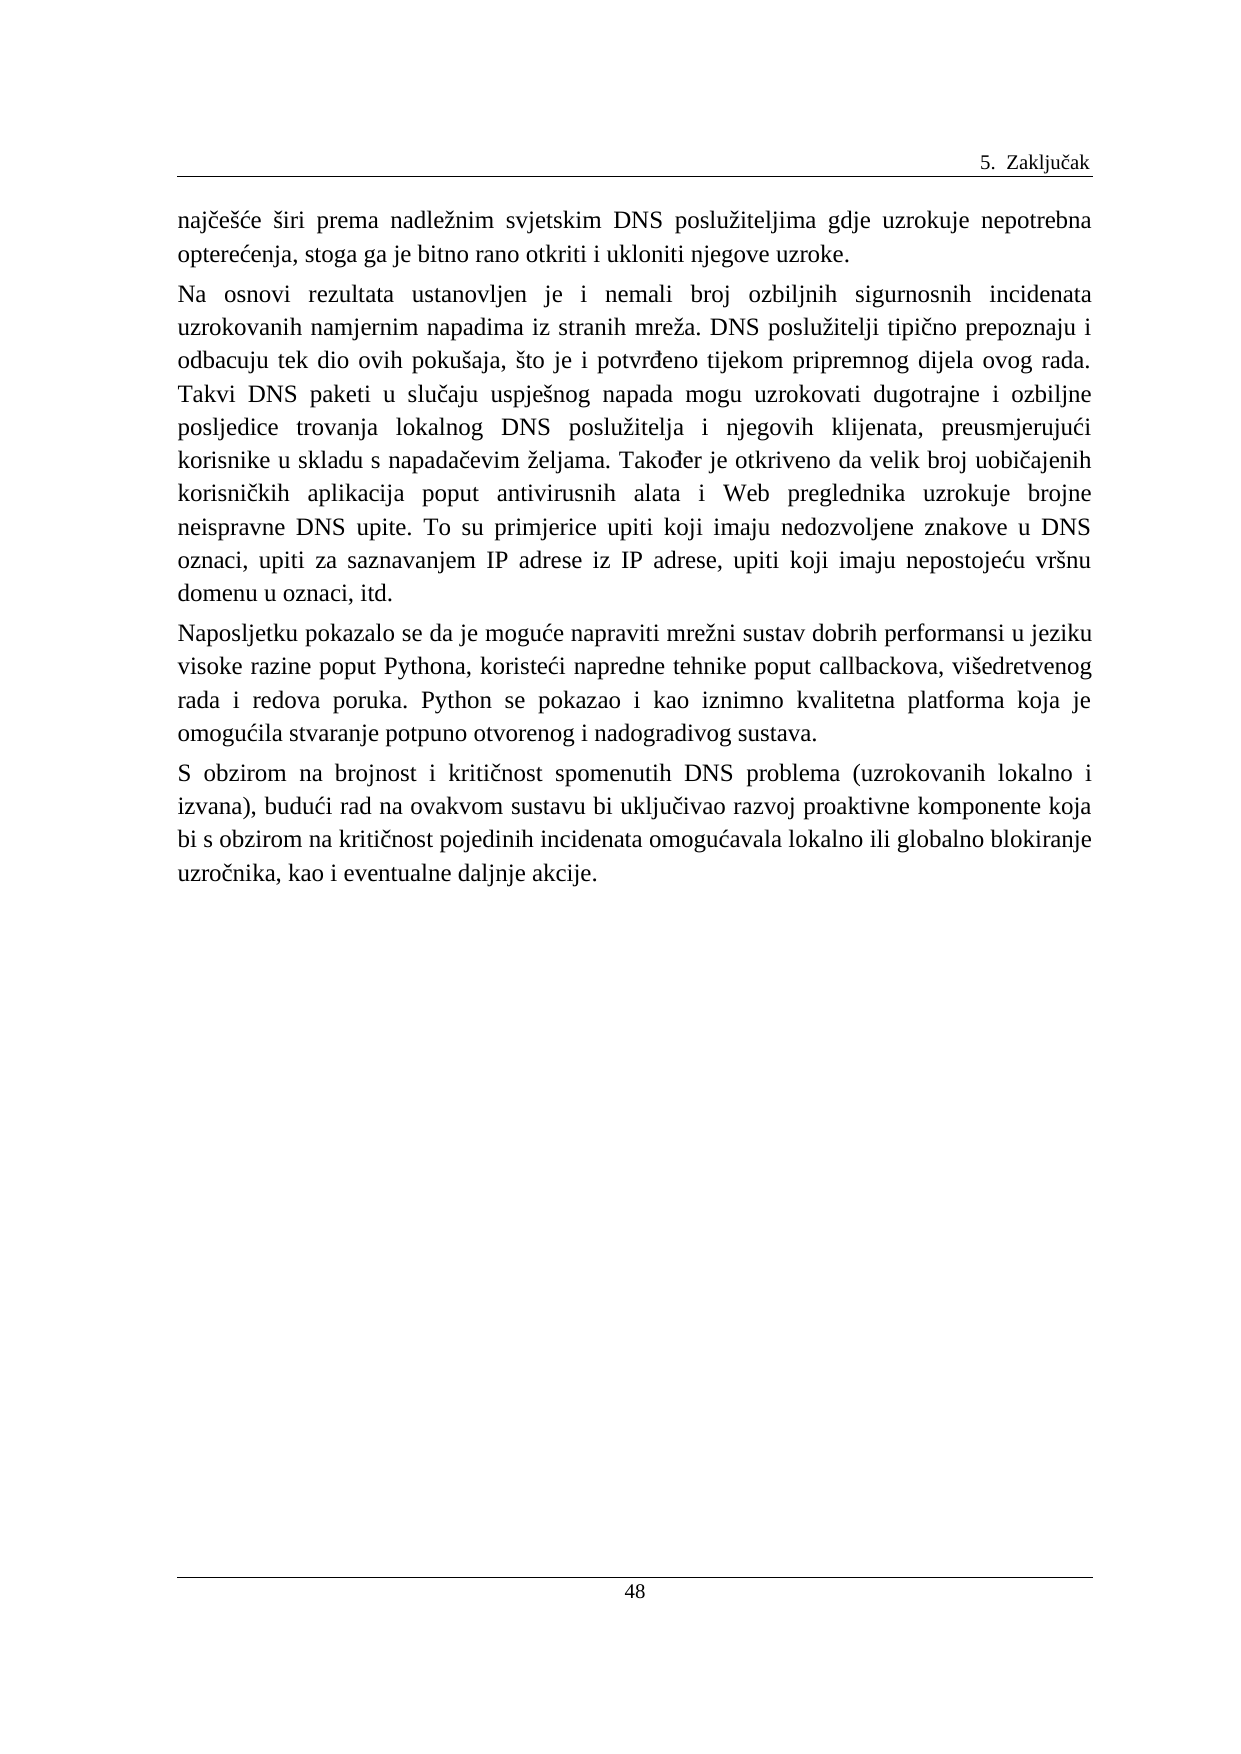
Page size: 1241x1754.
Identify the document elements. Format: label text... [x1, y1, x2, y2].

text najčešće širi prema nadležnim svjetskim DNS poslužiteljima gdje uzrokuje nepotrebna opterećenja, stoga ga je bitno rano otkriti i ukloniti njegove uzroke. [177, 207, 1093, 267]
text Naposljetku pokazalo se da je moguće napraviti mrežni sustav dobrih performansi u jeziku visoke razine poput Pythona, koristeći napredne tehnike poput callbackova, višedretvenog rada i redova poruka. Python se pokazao i kao iznimno kvalitetna platforma koja je omogućila stvaranje potpuno otvorenog i nadogradivog sustava. [177, 619, 1093, 747]
text Na osnovi rezultata ustanovljen je i nemali broj ozbiljnih sigurnosnih incidenata uzrokovanih namjernim napadima iz stranih mreža. DNS poslužitelji tipično prepoznaju i odbacuju tek dio ovih pokušaja, što je i potvrđeno tijekom pripremnog dijela ovog rada. Takvi DNS paketi u slučaju uspješnog napada mogu uzrokovati dugotrajne i ozbiljne posljedice trovanja lokalnog DNS poslužitelja i njegovih klijenata, preusmjerujući korisnike u skladu s napadačevim željama. Također je otkriveno da velik broj uobičajenih korisničkih aplikacija poput antivirusnih alata i Web preglednika uzrokuje brojne neispravne DNS upite. To su primjerice upiti koji imaju nedozvoljene znakove u DNS oznaci, upiti za saznavanjem IP adrese iz IP adrese, upiti koji imaju nepostojeću vršnu domenu u oznaci, itd. [177, 280, 1093, 607]
text S obzirom na brojnost i kritičnost spomenutih DNS problema (uzrokovanih lokalno i izvana), budući rad na ovakvom sustavu bi uključivao razvoj proaktivne komponente koja bi s obzirom na kritičnost pojedinih incidenata omogućavala lokalno ili globalno blokiranje uzročnika, kao i eventualne daljnje akcije. [177, 759, 1093, 887]
